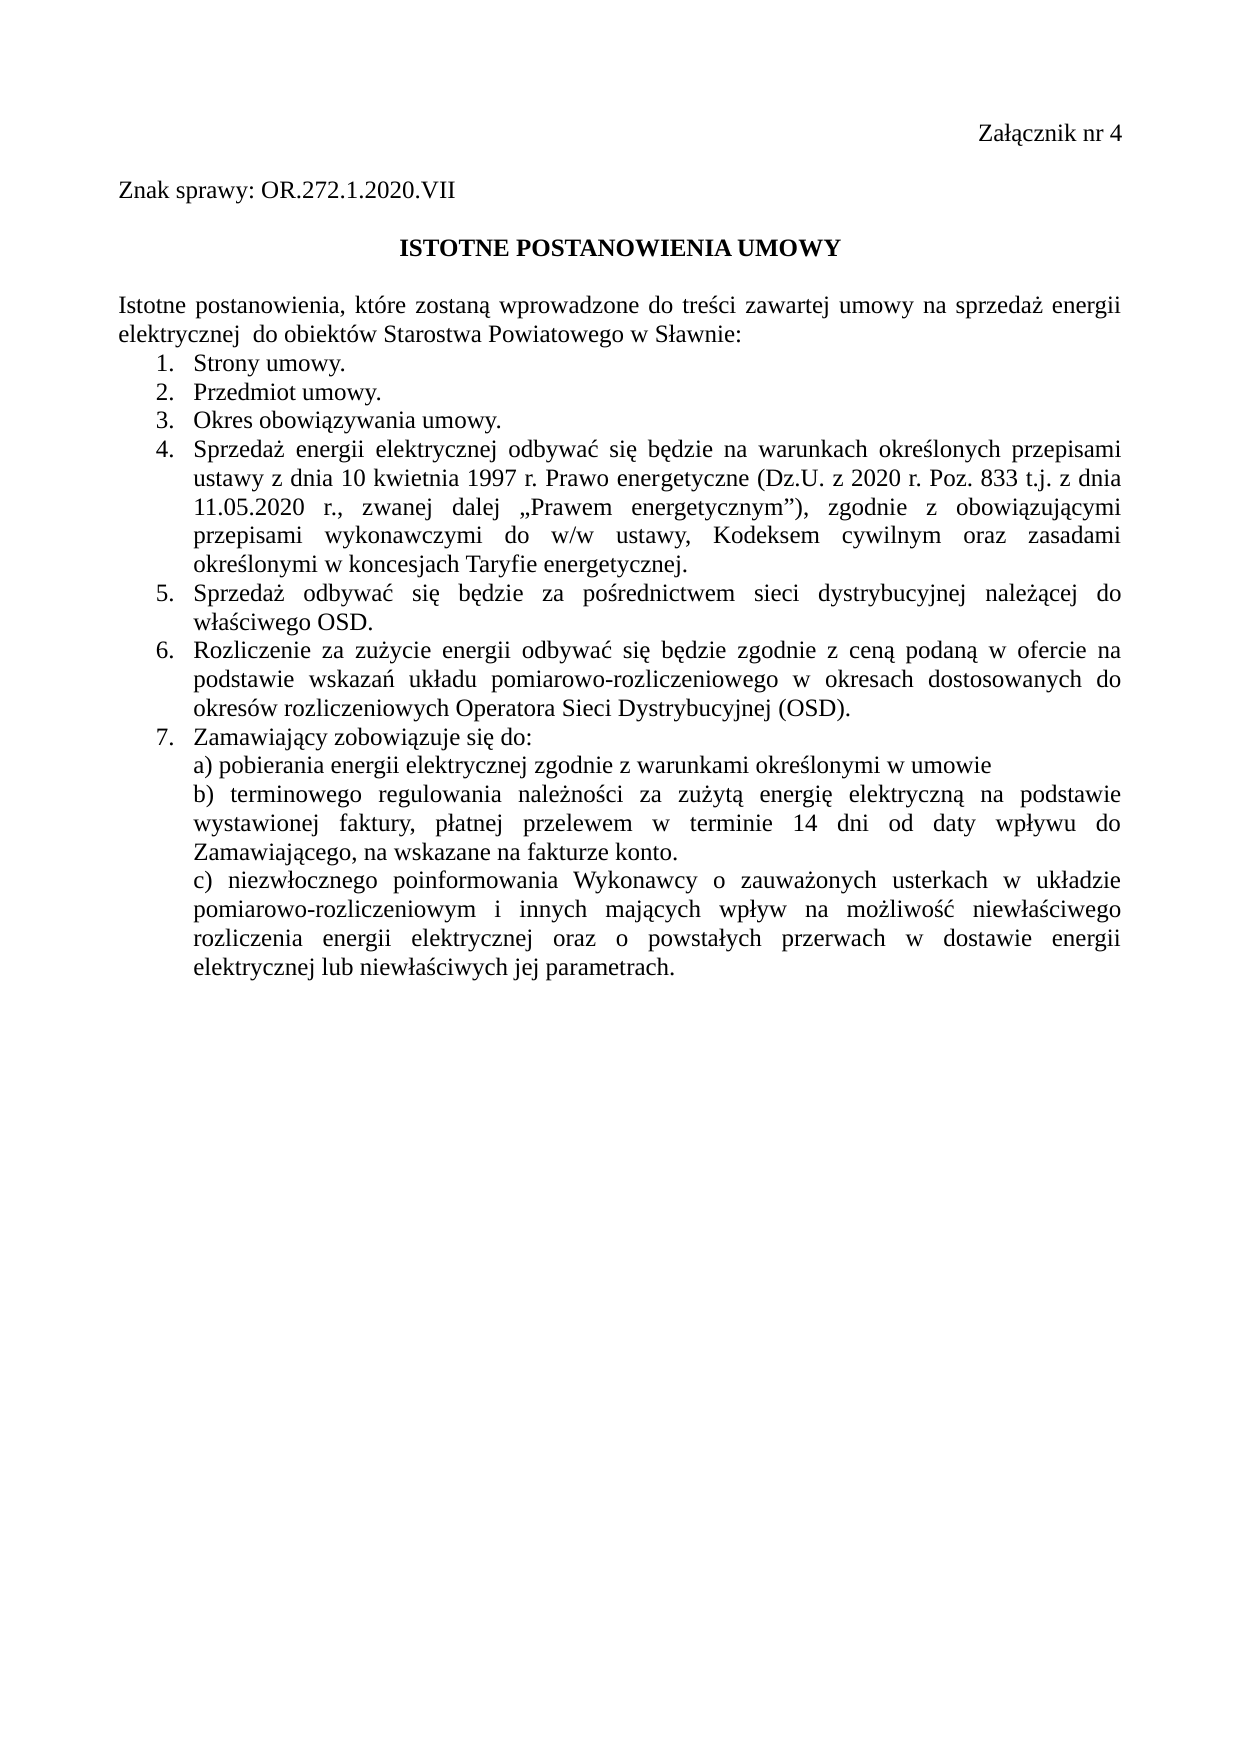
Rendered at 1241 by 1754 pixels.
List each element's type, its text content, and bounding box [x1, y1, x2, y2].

list Okres obowiązywania umowy. [156, 406, 1122, 434]
text ISTOTNE POSTANOWIENIA UMOWY [118, 233, 1122, 262]
list b) terminowego regulowania należności za zużytą energię elektryczną na podstawie wystawionej faktury, płatnej przelewem w terminie 14 dni od daty wpływu do Zamawiającego, na wskazane na fakturze konto. [156, 779, 1122, 866]
list c) niezwłocznego poinformowania Wykonawcy o zauważonych usterkach w układzie pomiarowo-rozliczeniowym i innych mających wpływ na możliwość niewłaściwego rozliczenia energii elektrycznej oraz o powstałych przerwach w dostawie energii elektrycznej lub niewłaściwych jej parametrach. [156, 866, 1122, 981]
list Sprzedaż energii elektrycznej odbywać się będzie na warunkach określonych przepisami ustawy z dnia 10 kwietnia 1997 r. Prawo energetyczne (Dz.U. z 2020 r. Poz. 833 t.j. z dnia 11.05.2020 r., zwanej dalej „Prawem energetycznym”), zgodnie z obowiązującymi przepisami wykonawczymi do w/w ustawy, Kodeksem cywilnym oraz zasadami określonymi w koncesjach Taryfie energetycznej. [156, 434, 1122, 578]
list Zamawiający zobowiązuje się do: [156, 722, 1122, 751]
list Strony umowy. [156, 348, 1122, 377]
list Sprzedaż odbywać się będzie za pośrednictwem sieci dystrybucyjnej należącej do właściwego OSD. [156, 578, 1122, 636]
list Przedmiot umowy. [156, 377, 1122, 406]
text Istotne postanowienia, które zostaną wprowadzone do treści zawartej umowy na sprzedaż energii elektrycznej do obiektów Starostwa Powiatowego w Sławnie: [118, 291, 1122, 348]
list Rozliczenie za zużycie energii odbywać się będzie zgodnie z ceną podaną w ofercie na podstawie wskazań układu pomiarowo-rozliczeniowego w okresach dostosowanych do okresów rozliczeniowych Operatora Sieci Dystrybucyjnej (OSD). [156, 636, 1122, 722]
text Załącznik nr 4 [118, 118, 1122, 147]
text Znak sprawy: OR.272.1.2020.VII [118, 176, 1122, 204]
list a) pobierania energii elektrycznej zgodnie z warunkami określonymi w umowie [156, 751, 1122, 779]
